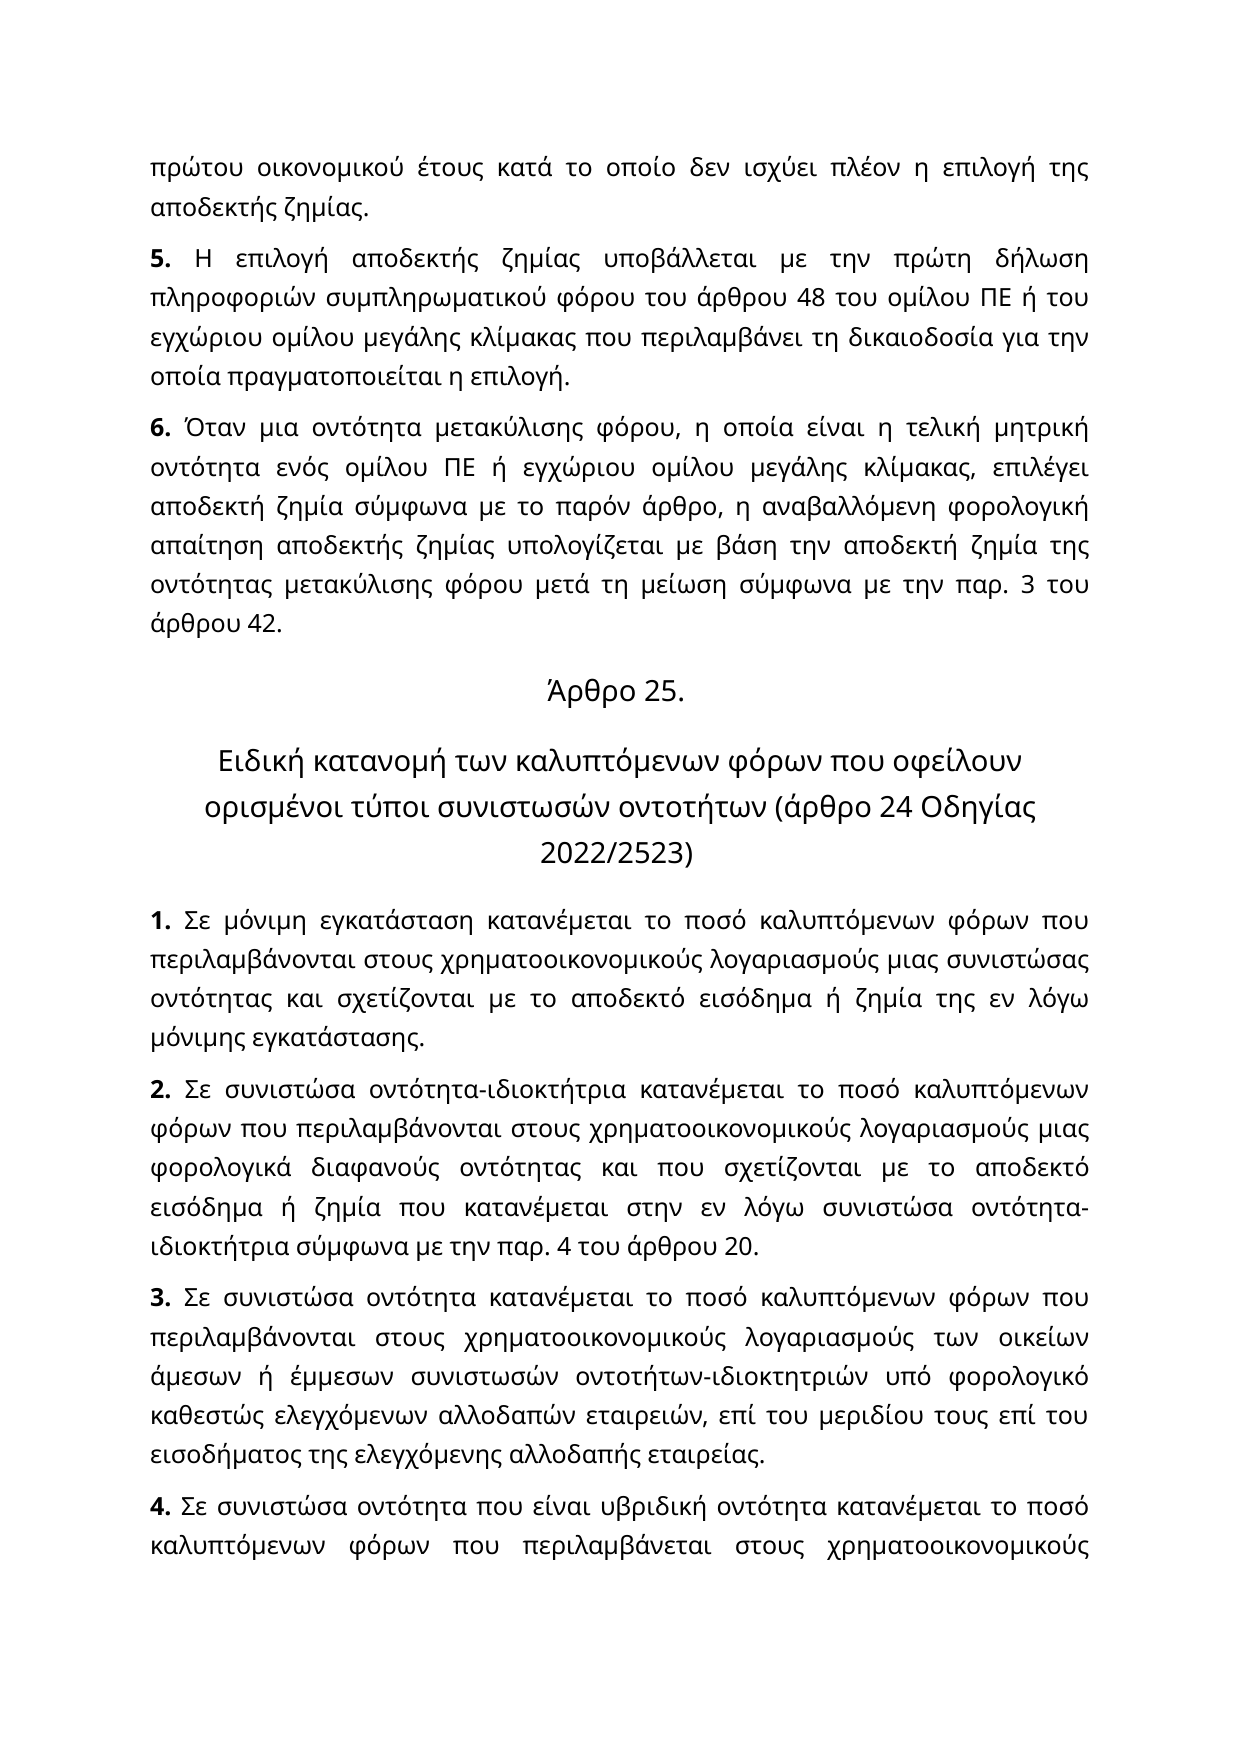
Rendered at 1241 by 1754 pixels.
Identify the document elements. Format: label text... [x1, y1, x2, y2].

subtitle Άρθρο 25. [150, 670, 1090, 710]
text 3. Σε συνιστώσα οντότητα κατανέμεται το ποσό καλυπτόμενων φόρων που περιλαμβάνονται στους χρηματοοικονομικούς λογαριασμούς των οικείων άμεσων ή έμμεσων συνιστωσών οντοτήτων-ιδιοκτητριών υπό φορολογικό καθεστώς ελεγχόμενων αλλοδαπών εταιρειών, επί του μεριδίου τους επί του εισοδήματος της ελεγχόμενης αλλοδαπής εταιρείας. [150, 1280, 1090, 1471]
text 6. Όταν μια οντότητα μετακύλισης φόρου, η οποία είναι η τελική μητρική οντότητα ενός ομίλου ΠΕ ή εγχώριου ομίλου μεγάλης κλίμακας, επιλέγει αποδεκτή ζημία σύμφωνα με το παρόν άρθρο, η αναβαλλόμενη φορολογική απαίτηση αποδεκτής ζημίας υπολογίζεται με βάση την αποδεκτή ζημία της οντότητας μετακύλισης φόρου μετά τη μείωση σύμφωνα με την παρ. 3 του άρθρου 42. [150, 410, 1090, 640]
text 4. Σε συνιστώσα οντότητα που είναι υβριδική οντότητα κατανέμεται το ποσό καλυπτόμενων φόρων που περιλαμβάνεται στους χρηματοοικονομικούς [150, 1488, 1090, 1562]
text πρώτου οικονομικού έτους κατά το οποίο δεν ισχύει πλέον η επιλογή της αποδεκτής ζημίας. [150, 150, 1090, 223]
text 5. Η επιλογή αποδεκτής ζημίας υποβάλλεται με την πρώτη δήλωση πληροφοριών συμπληρωματικού φόρου του άρθρου 48 του ομίλου ΠΕ ή του εγχώριου ομίλου μεγάλης κλίμακας που περιλαμβάνει τη δικαιοδοσία για την οποία πραγματοποιείται η επιλογή. [150, 241, 1090, 392]
text 2. Σε συνιστώσα οντότητα-ιδιοκτήτρια κατανέμεται το ποσό καλυπτόμενων φόρων που περιλαμβάνονται στους χρηματοοικονομικούς λογαριασμούς μιας φορολογικά διαφανούς οντότητας και που σχετίζονται με το αποδεκτό εισόδημα ή ζημία που κατανέμεται στην εν λόγω συνιστώσα οντότητα-ιδιοκτήτρια σύμφωνα με την παρ. 4 του άρθρου 20. [150, 1072, 1090, 1262]
text 1. Σε μόνιμη εγκατάσταση κατανέμεται το ποσό καλυπτόμενων φόρων που περιλαμβάνονται στους χρηματοοικονομικούς λογαριασμούς μιας συνιστώσας οντότητας και σχετίζονται με το αποδεκτό εισόδημα ή ζημία της εν λόγω μόνιμης εγκατάστασης. [150, 902, 1090, 1054]
subtitle Ειδική κατανομή των καλυπτόμενων φόρων που οφείλουν ορισμένοι τύποι συνιστωσών οντοτήτων (άρθρο 24 Οδηγίας 2022/2523) [150, 741, 1090, 872]
